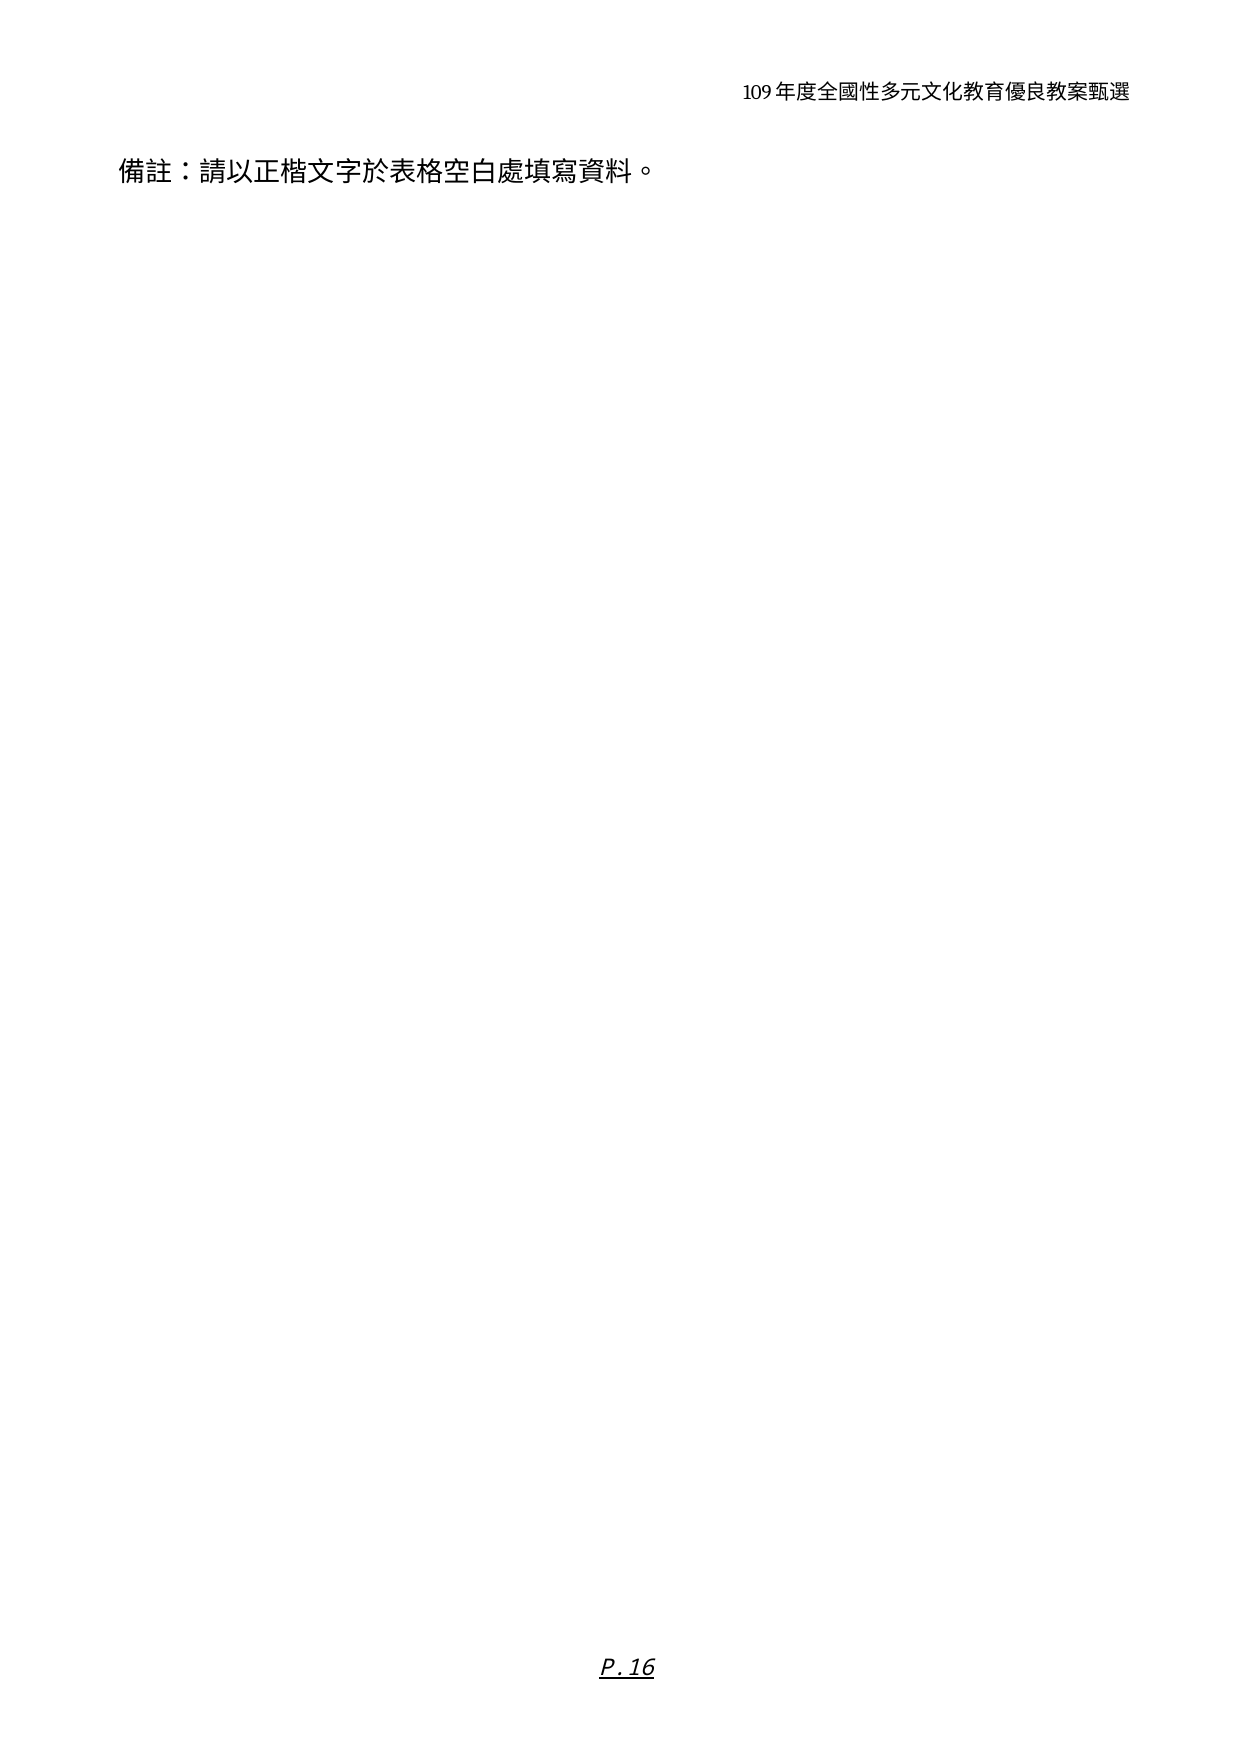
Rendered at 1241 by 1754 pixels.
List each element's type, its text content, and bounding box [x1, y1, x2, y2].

text 備註：請以正楷文字於表格空白處填寫資料。 [118, 150, 1137, 189]
